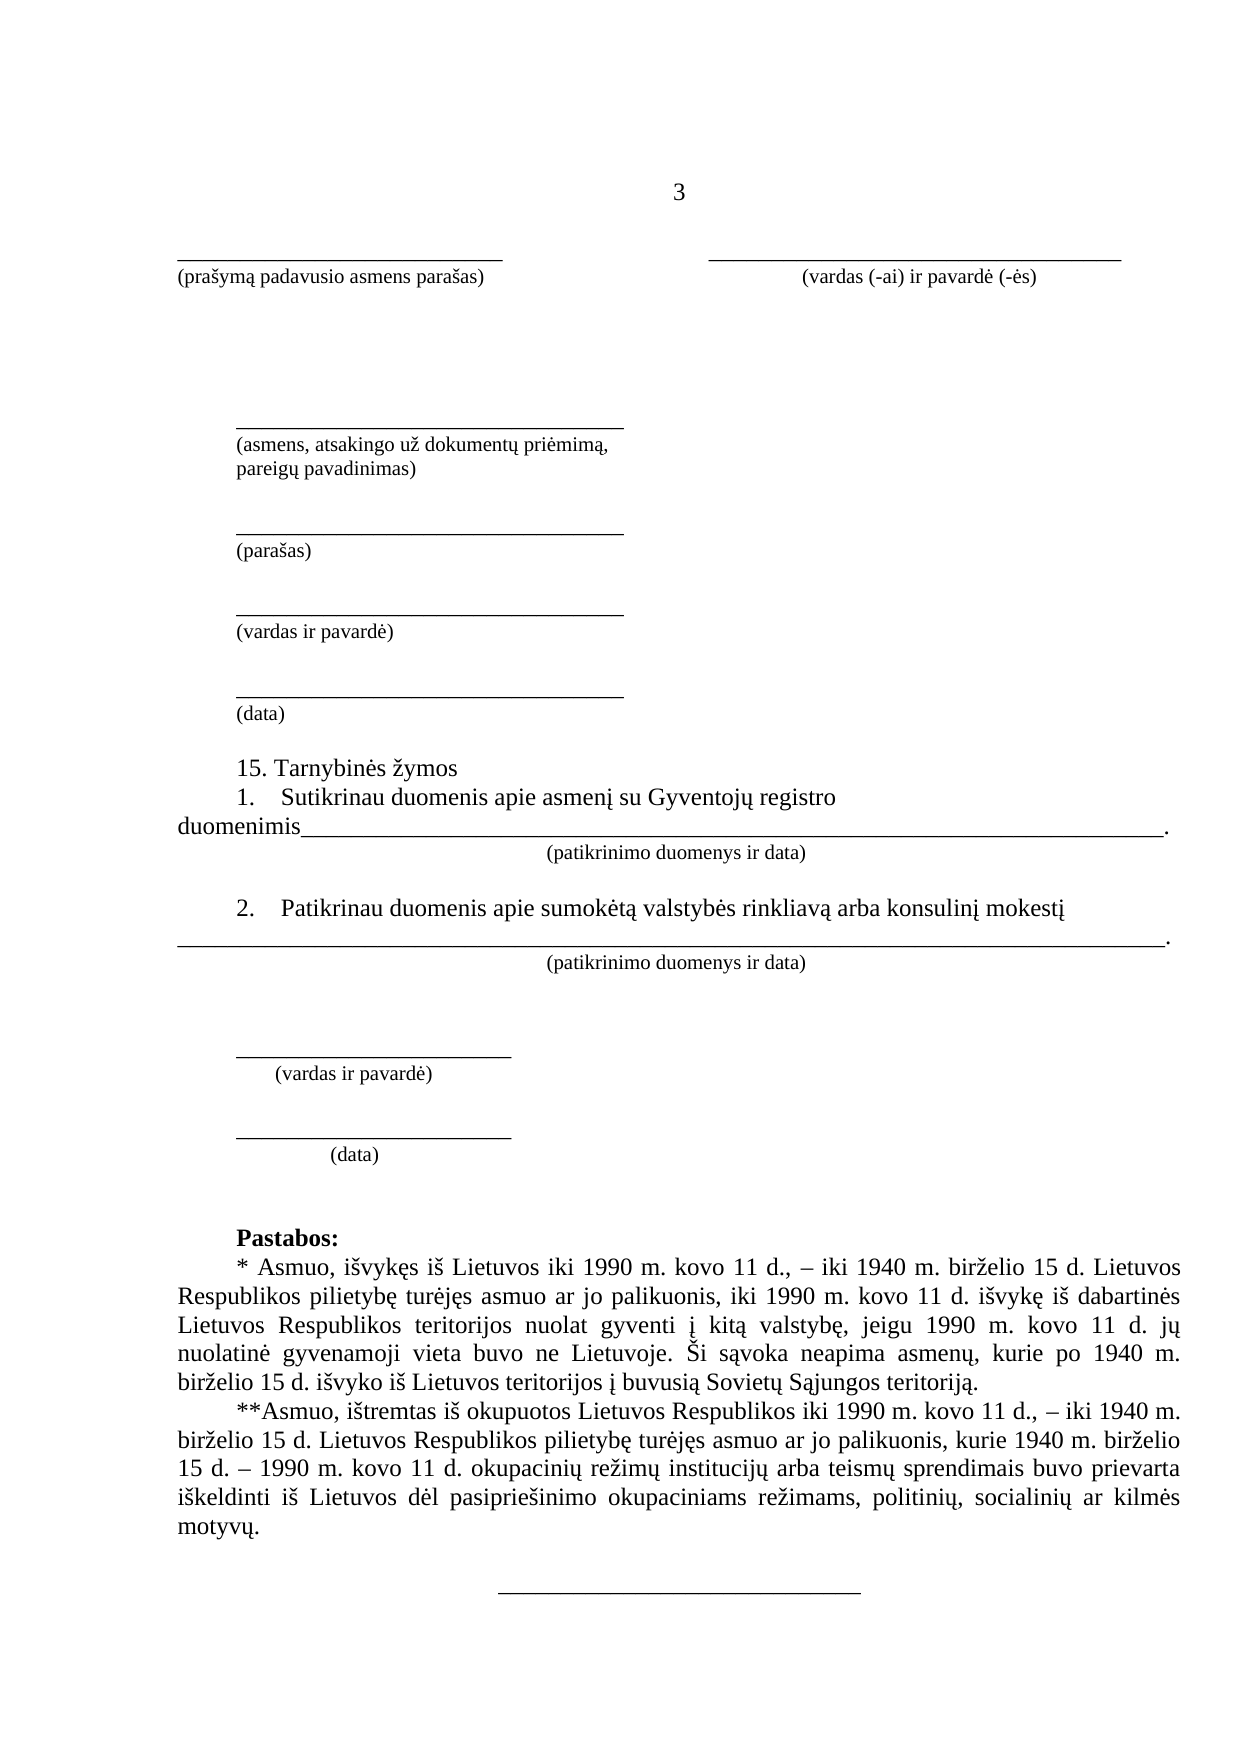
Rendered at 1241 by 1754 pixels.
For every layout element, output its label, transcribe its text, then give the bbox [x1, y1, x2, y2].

text 2. Patikrinau duomenis apie sumokėtą valstybės rinkliavą arba konsulinį mokestį [177, 893, 1181, 921]
text (prašymą padavusio asmens parašas) (vardas (-ai) ir pavardė (-ės) [177, 264, 1181, 288]
text _______________________________ [177, 590, 1181, 619]
text (data) [177, 701, 1181, 725]
text _______________________________ [177, 509, 1181, 538]
text **Asmuo, ištremtas iš okupuotos Lietuvos Respublikos iki 1990 m. kovo 11 d., – iki 1940 m. birželio 15 d. Lietuvos Respublikos pilietybę turėjęs asmuo ar jo palikuonis, kurie 1940 m. birželio 15 d. – 1990 m. kovo 11 d. okupacinių režimų institucijų arba teismų sprendimais buvo prievarta iškeldinti iš Lietuvos dėl pasipriešinimo okupaciniams režimams, politinių, socialinių ar kilmės motyvų. [177, 1396, 1181, 1540]
text (patikrinimo duomenys ir data) [177, 950, 1181, 974]
text Pastabos: [177, 1223, 1181, 1252]
text 1. Sutikrinau duomenis apie asmenį su Gyventojų registro [177, 782, 1181, 811]
text * Asmuo, išvykęs iš Lietuvos iki 1990 m. kovo 11 d., – iki 1940 m. birželio 15 d. Lietuvos Respublikos pilietybę turėjęs asmuo ar jo palikuonis, iki 1990 m. kovo 11 d. išvykę iš dabartinės Lietuvos Respublikos teritorijos nuolat gyventi į kitą valstybę, jeigu 1990 m. kovo 11 d. jų nuolatinė gyvenamoji vieta buvo ne Lietuvoje. Ši sąvoka neapima asmenų, kurie po 1940 m. birželio 15 d. išvyko iš Lietuvos teritorijos į buvusią Sovietų Sąjungos teritoriją. [177, 1252, 1181, 1396]
text (data) [177, 1142, 1181, 1166]
text (vardas ir pavardė) [177, 1060, 1181, 1084]
text 15. Tarnybinės žymos [177, 753, 1181, 782]
text duomenimis_____________________________________________________________________. [177, 811, 1181, 840]
text pareigų pavadinimas) [177, 456, 1181, 480]
text (vardas ir pavardė) [177, 619, 1181, 643]
text ______________________ [177, 1032, 1181, 1060]
text (parašas) [177, 538, 1181, 562]
text __________________________ _________________________________ [177, 235, 1181, 264]
text ______________________ [177, 1113, 1181, 1142]
text _____________________________ [177, 1568, 1181, 1597]
text (patikrinimo duomenys ir data) [177, 840, 1181, 864]
text _______________________________ [177, 672, 1181, 701]
text (asmens, atsakingo už dokumentų priėmimą, [177, 432, 1181, 456]
text _______________________________________________________________________________. [177, 921, 1181, 950]
text _______________________________ [177, 403, 1181, 432]
